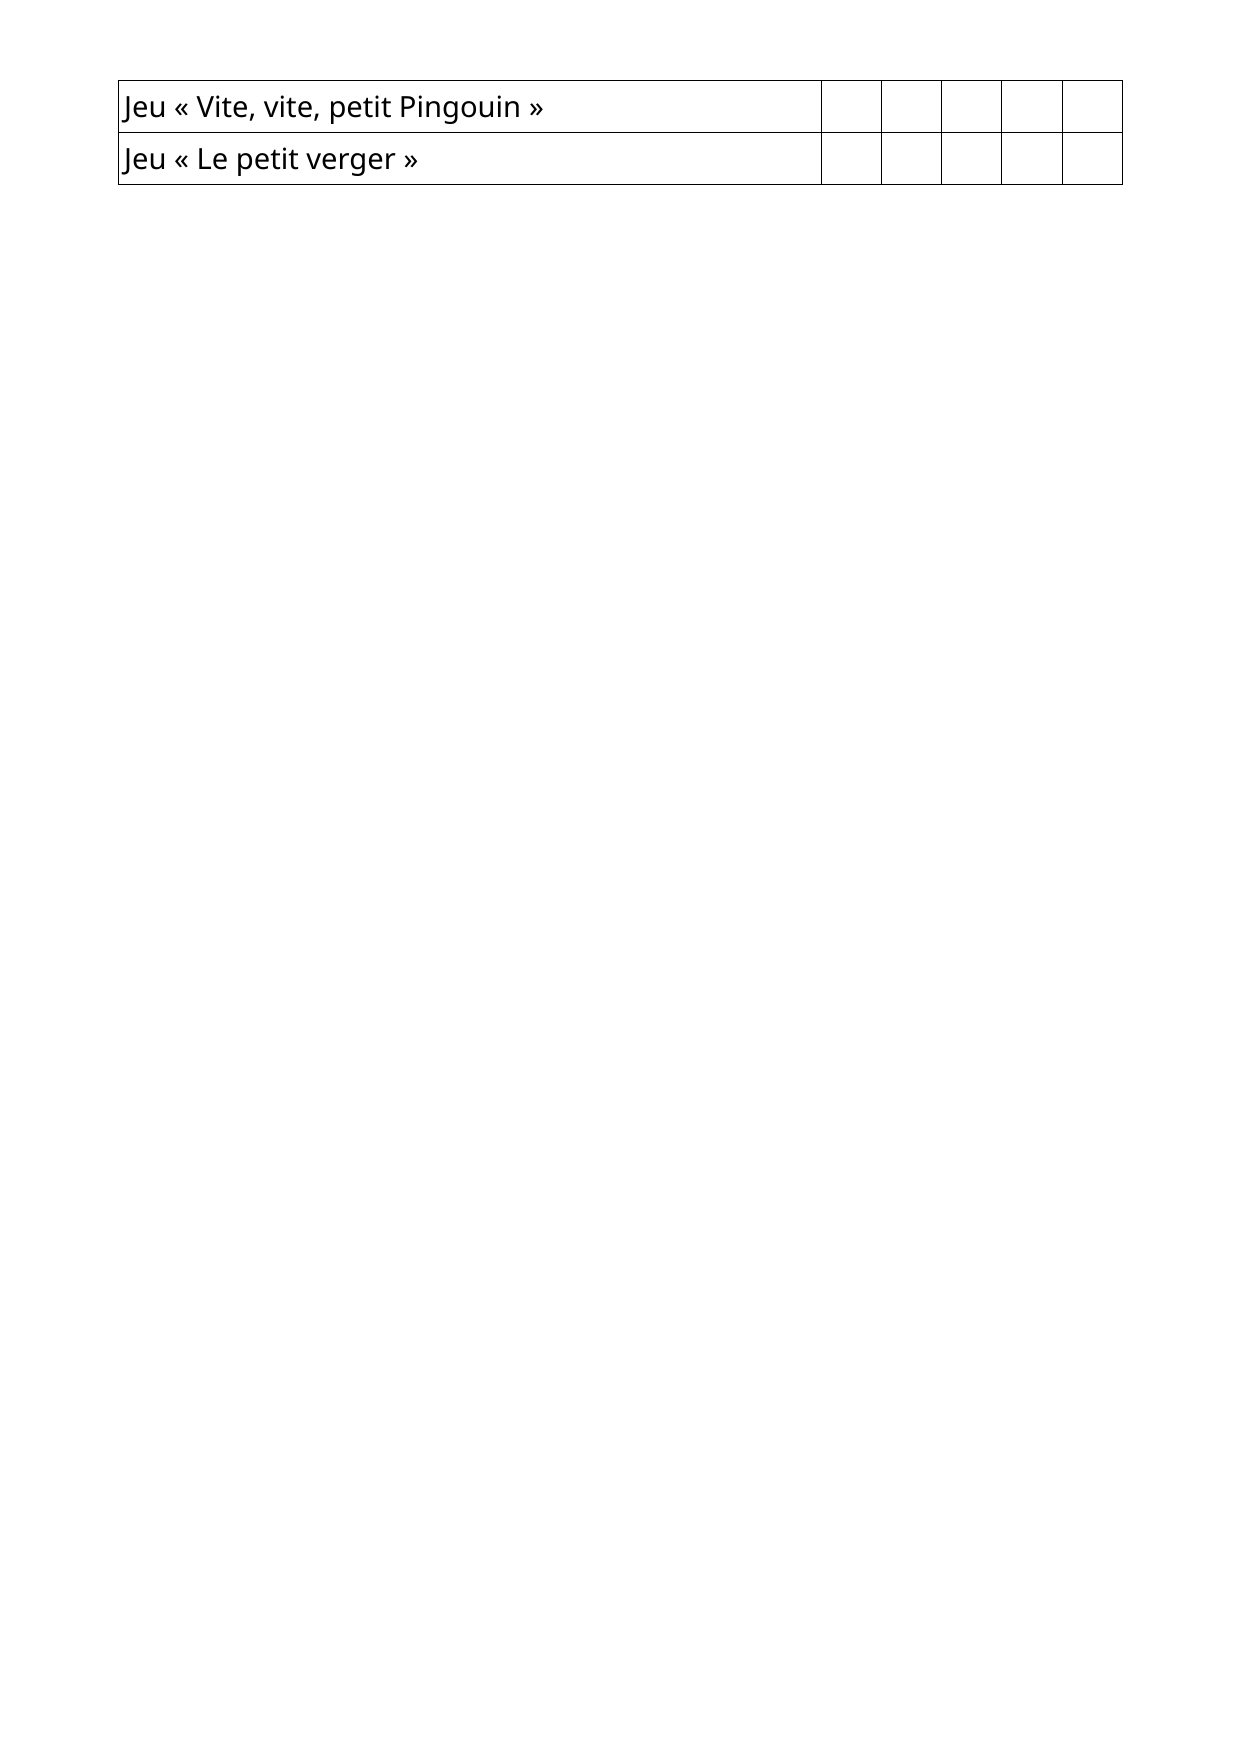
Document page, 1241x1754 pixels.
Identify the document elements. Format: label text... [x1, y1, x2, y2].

table_cell [1063, 81, 1122, 132]
table_cell [882, 133, 941, 184]
table_cell Jeu « Vite, vite, petit Pingouin » [119, 81, 821, 132]
table_cell [1002, 81, 1062, 132]
table_cell [942, 81, 1001, 132]
table_cell [942, 133, 1001, 184]
table_cell [822, 81, 881, 132]
table_cell Jeu « Le petit verger » [119, 133, 821, 184]
table_cell [1002, 133, 1062, 184]
table_cell [1063, 133, 1122, 184]
table_cell [882, 81, 941, 132]
table_cell [822, 133, 881, 184]
